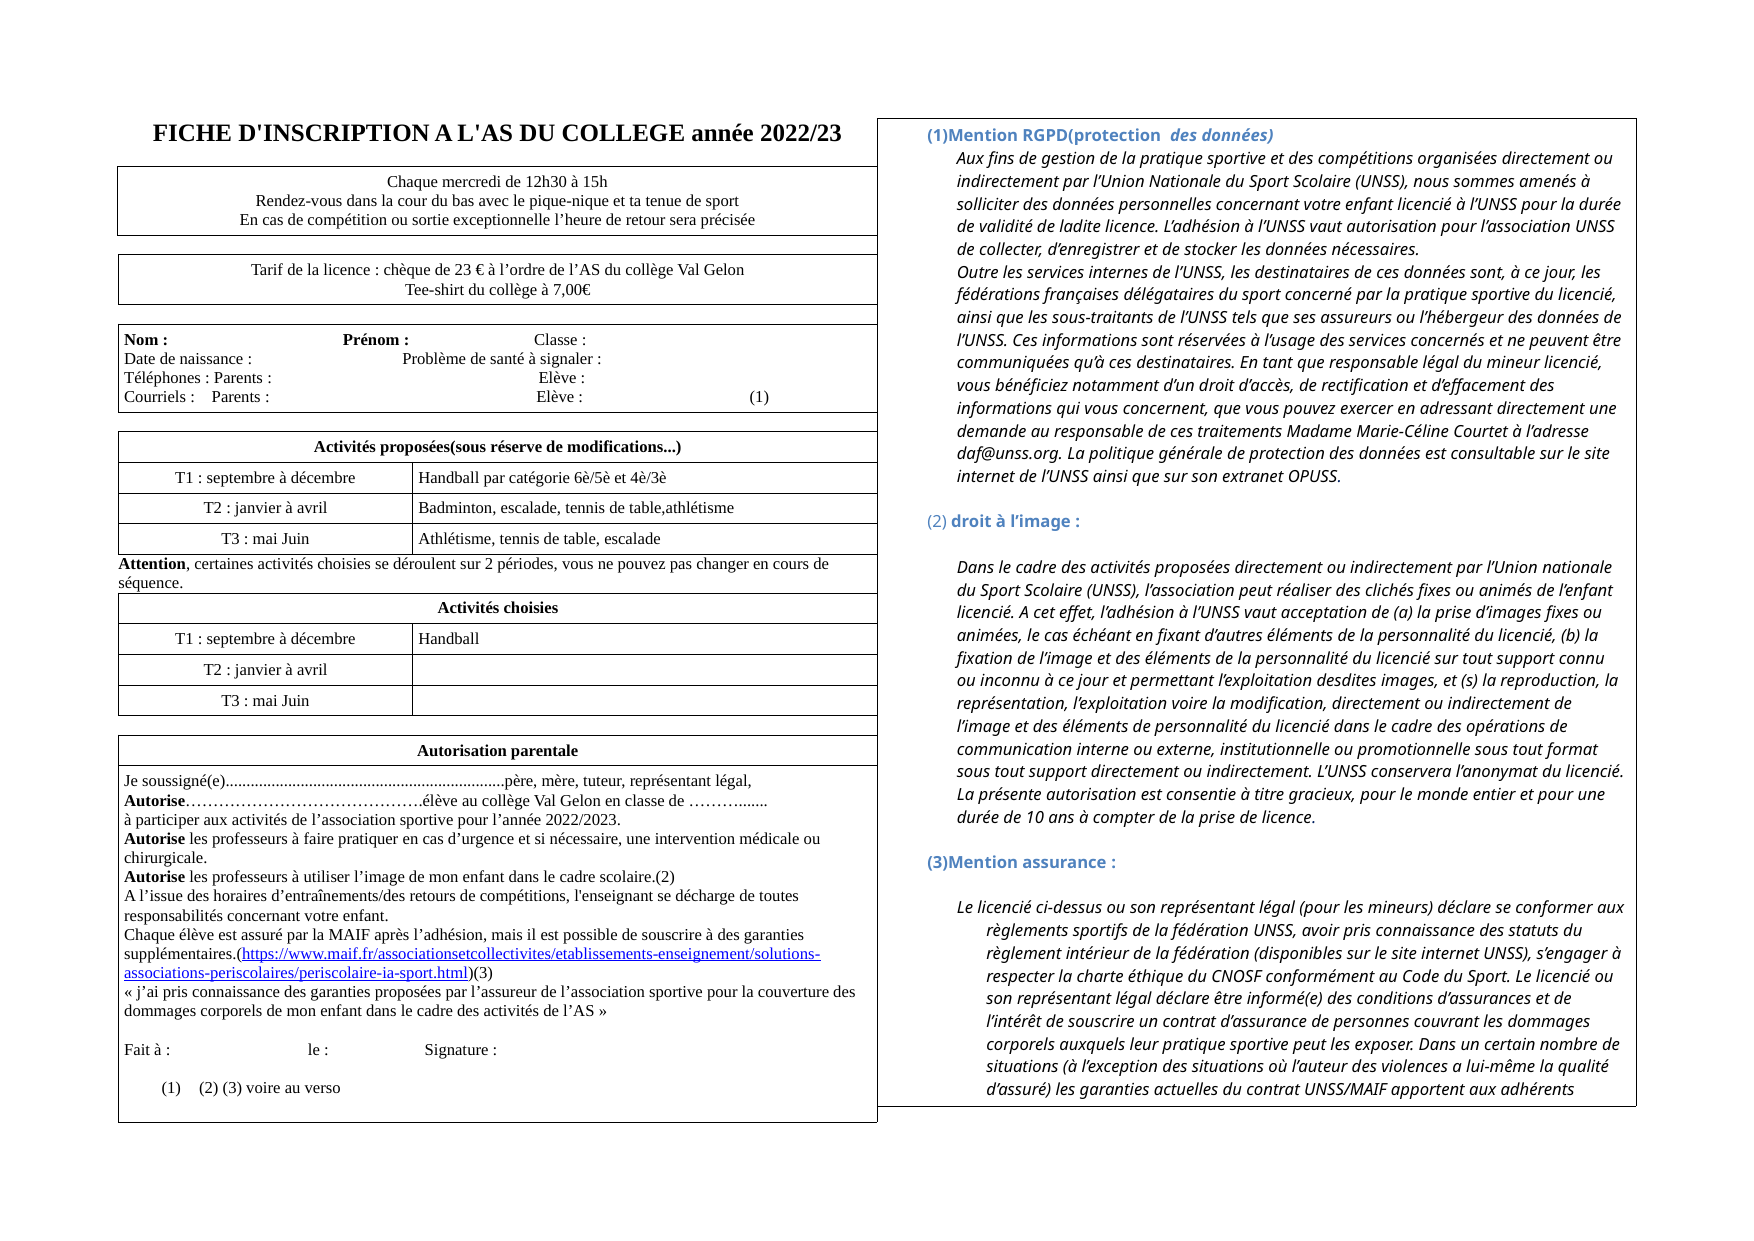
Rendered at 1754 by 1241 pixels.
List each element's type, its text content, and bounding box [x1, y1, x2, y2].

table_header Autorisation parentale [119, 736, 877, 765]
table_header Chaque mercredi de 12h30 à 15h Rendez-vous dans la cour du bas avec le pique-nique et ta tenue de sport En cas de compétition ou sortie exceptionnelle l’heure de retour sera précisée [118, 167, 877, 235]
text Attention, certaines activités choisies se déroulent sur 2 périodes, vous ne pouvez pas changer en cours de séquence. [118, 555, 877, 592]
table_cell Handball [413, 624, 877, 654]
table_cell Badminton, escalade, tennis de table,athlétisme [413, 494, 877, 523]
table_cell T1 : septembre à décembre [119, 463, 412, 492]
table_cell T3 : mai Juin [119, 524, 412, 554]
table_cell T3 : mai Juin [119, 686, 412, 715]
table_cell T1 : septembre à décembre [119, 624, 412, 654]
table_cell Je soussigné(e)...................................................................père, mère, tuteur, représentant légal, Autorise…………………………………….élève au collège Val Gelon en classe de ………....... à participer aux activités de l’association sportive pour l’année 2022/2023. Autorise les professeurs à faire pratiquer en cas d’urgence et si nécessaire, une intervention médicale ou chirurgicale. Autorise les professeurs à utiliser l’image de mon enfant dans le cadre scolaire.(2) A l’issue des horaires d’entraînements/des retours de compétitions, l'enseignant se décharge de toutes responsabilités concernant votre enfant. Chaque élève est assuré par la MAIF après l’adhésion, mais il est possible de souscrire à des garanties supplémentaires.(https://www.maif.fr/associationsetcollectivites/etablissements-enseignement/solutions-associations-periscolaires/periscolaire-ia-sport.html)(3) « j’ai pris connaissance des garanties proposées par l’assureur de l’association sportive pour la couverture des dommages corporels de mon enfant dans le cadre des activités de l’AS » Fait à : le : Signature : (2) (3) voire au verso [119, 766, 877, 1122]
table_cell [413, 655, 877, 684]
table_cell Athlétisme, tennis de table, escalade [413, 524, 877, 554]
table_header Nom : Prénom : Classe : Date de naissance : Problème de santé à signaler : Téléphones : Parents : Elève : Courriels : Parents : Elève : (1) [119, 325, 877, 412]
table_header Activités choisies [119, 594, 877, 623]
table_cell T2 : janvier à avril [119, 655, 412, 684]
text FICHE D'INSCRIPTION A L'AS DU COLLEGE année 2022/23 [118, 118, 877, 147]
table_header Tarif de la licence : chèque de 23 € à l’ordre de l’AS du collège Val Gelon Tee-shirt du collège à 7,00€ [119, 255, 877, 304]
table_header Activités proposées(sous réserve de modifications...) [119, 432, 877, 462]
table_cell [413, 686, 877, 715]
table_cell T2 : janvier à avril [119, 494, 412, 523]
table_cell Handball par catégorie 6è/5è et 4è/3è [413, 463, 877, 492]
table_cell (1)Mention RGPD(protection des données) Aux fins de gestion de la pratique sportive et des compétitions organisées directement ou indirectement par l’Union Nationale du Sport Scolaire (UNSS), nous sommes amenés à solliciter des données personnelles concernant votre enfant licencié à l’UNSS pour la durée de validité de ladite licence. L’adhésion à l’UNSS vaut autorisation pour l’association UNSS de collecter, d’enregistrer et de stocker les données nécessaires. Outre les services internes de l’UNSS, les destinataires de ces données sont, à ce jour, les fédérations françaises délégataires du sport concerné par la pratique sportive du licencié, ainsi que les sous-traitants de l’UNSS tels que ses assureurs ou l’hébergeur des données de l’UNSS. Ces informations sont réservées à l’usage des services concernés et ne peuvent être communiquées qu’à ces destinataires. En tant que responsable légal du mineur licencié, vous bénéficiez notamment d’un droit d’accès, de rectification et d’effacement des informations qui vous concernent, que vous pouvez exercer en adressant directement une demande au responsable de ces traitements Madame Marie-Céline Courtet à l’adresse daf@unss.org. La politique générale de protection des données est consultable sur le site internet de l’UNSS ainsi que sur son extranet OPUSS. (2) droit à l’image : Dans le cadre des activités proposées directement ou indirectement par l’Union nationale du Sport Scolaire (UNSS), l’association peut réaliser des clichés fixes ou animés de l’enfant licencié. A cet effet, l’adhésion à l’UNSS vaut acceptation de (a) la prise d’images fixes ou animées, le cas échéant en fixant d’autres éléments de la personnalité du licencié, (b) la fixation de l’image et des éléments de la personnalité du licencié sur tout support connu ou inconnu à ce jour et permettant l’exploitation desdites images, et (s) la reproduction, la représentation, l’exploitation voire la modification, directement ou indirectement de l’image et des éléments de personnalité du licencié dans le cadre des opérations de communication interne ou externe, institutionnelle ou promotionnelle sous tout format sous tout support directement ou indirectement. L’UNSS conservera l’anonymat du licencié. La présente autorisation est consentie à titre gracieux, pour le monde entier et pour une durée de 10 ans à compter de la prise de licence. (3)Mention assurance : Le licencié ci-dessus ou son représentant légal (pour les mineurs) déclare se conformer aux règlements sportifs de la fédération UNSS, avoir pris connaissance des statuts du règlement intérieur de la fédération (disponibles sur le site internet UNSS), s’engager à respecter la charte éthique du CNOSF conformément au Code du Sport. Le licencié ou son représentant légal déclare être informé(e) des conditions d’assurances et de l’intérêt de souscrire un contrat d’assurance de personnes couvrant les dommages corporels auxquels leur pratique sportive peut les exposer. Dans un certain nombre de situations (à l’exception des situations où l’auteur des violences a lui-même la qualité d’assuré) les garanties actuelles du contrat UNSS/MAIF apportent aux adhérents [878, 119, 1636, 1106]
